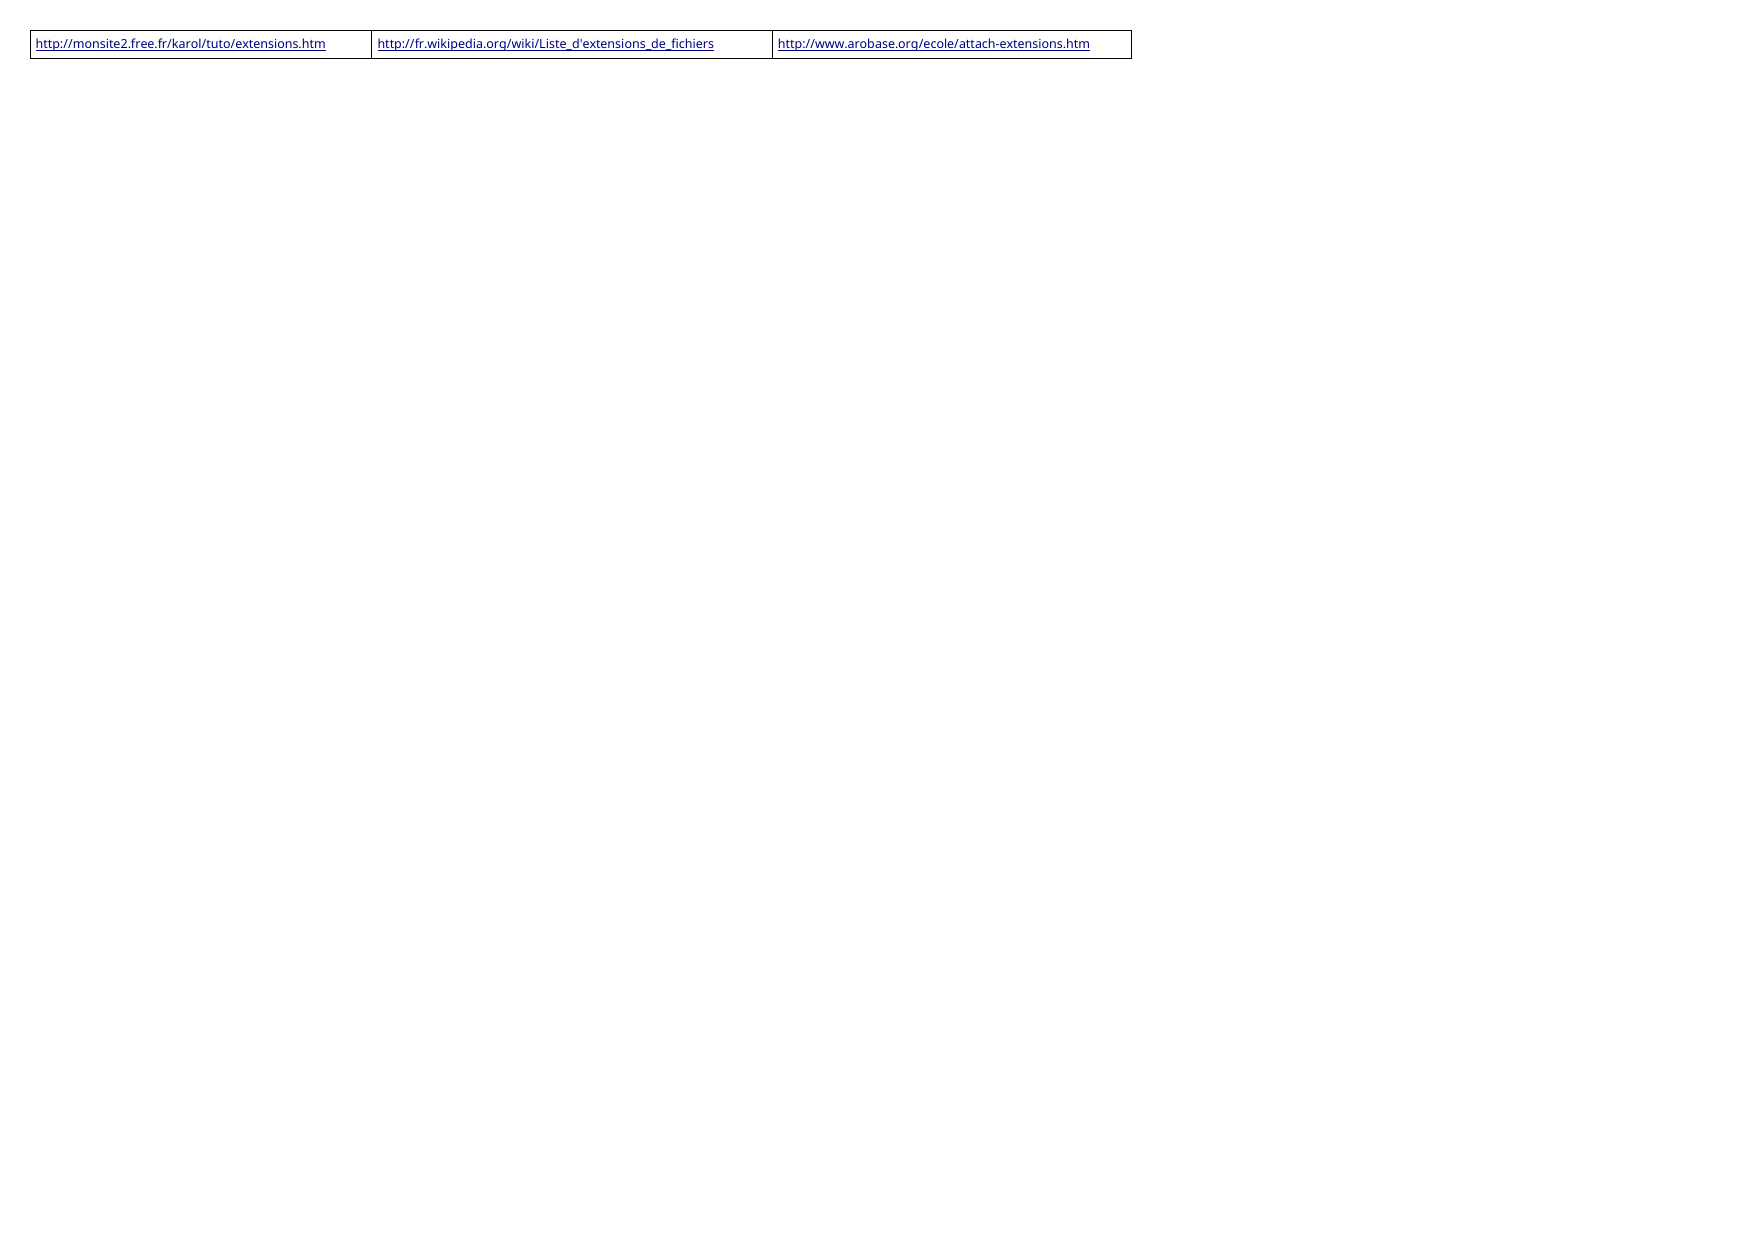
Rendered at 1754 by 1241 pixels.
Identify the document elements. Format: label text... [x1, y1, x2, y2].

table_header http://www.arobase.org/ecole/attach-extensions.htm [773, 31, 1131, 58]
table_header http://monsite2.free.fr/karol/tuto/extensions.htm [31, 31, 371, 58]
table_header http://fr.wikipedia.org/wiki/Liste_d'extensions_de_fichiers [372, 31, 772, 58]
